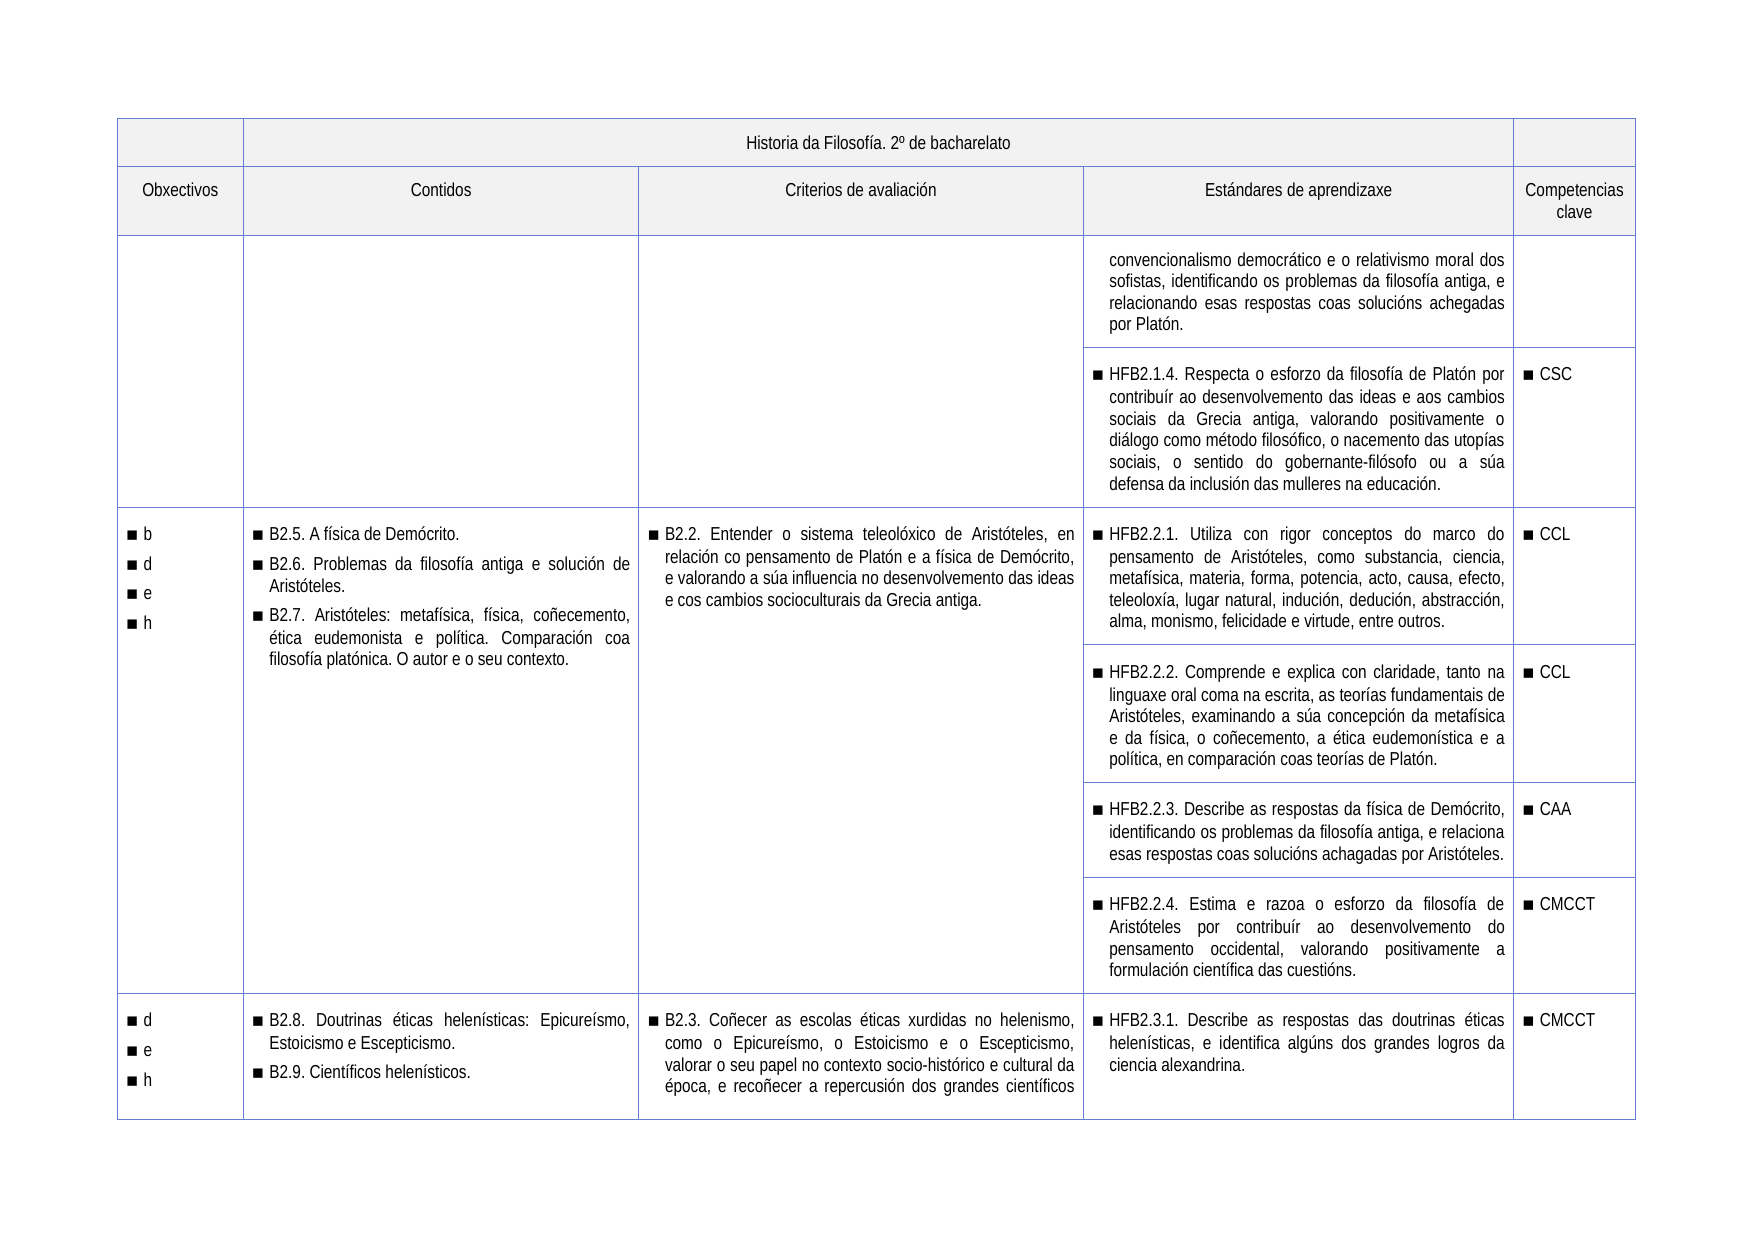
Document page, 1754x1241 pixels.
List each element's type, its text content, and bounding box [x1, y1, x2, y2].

table_cell convencionalismo democrático e o relativismo moral dos sofistas, identificando os problemas da filosofía antiga, e relacionando esas respostas coas solucións achegadas por Platón. [1084, 236, 1513, 347]
table_header [118, 119, 243, 166]
table_cell [1514, 236, 1635, 347]
table_cell HFB2.1.4. Respecta o esforzo da filosofía de Platón por contribuír ao desenvolvemento das ideas e aos cambios sociais da Grecia antiga, valorando positivamente o diálogo como método filosófico, o nacemento das utopías sociais, o sentido do gobernante-filósofo ou a súa defensa da inclusión das mulleres na educación. [1084, 348, 1513, 507]
table_cell CMCCT [1514, 878, 1635, 993]
table_cell B2.3. Coñecer as escolas éticas xurdidas no helenismo, como o Epicureísmo, o Estoicismo e o Escepticismo, valorar o seu papel no contexto socio-histórico e cultural da época, e recoñecer a repercusión dos grandes científicos [639, 994, 1083, 1119]
table_cell Contidos [244, 167, 638, 235]
table_cell CSC [1514, 348, 1635, 507]
table_cell B2.8. Doutrinas éticas helenísticas: Epicureísmo, Estoicismo e Escepticismo. B2.9. Científicos helenísticos. B2.10. A Biblioteca de Alexandría. [244, 994, 638, 1119]
table_cell B2.2. Entender o sistema teleolóxico de Aristóteles, en relación co pensamento de Platón e a física de Demócrito, e valorando a súa influencia no desenvolvemento das ideas e cos cambios socioculturais da Grecia antiga. [639, 508, 1083, 993]
table_cell CCL [1514, 508, 1635, 644]
table_cell HFB2.3.1. Describe as respostas das doutrinas éticas helenísticas, e identifica algúns dos grandes logros da ciencia alexandrina. [1084, 994, 1513, 1119]
table_cell HFB2.2.2. Comprende e explica con claridade, tanto na linguaxe oral coma na escrita, as teorías fundamentais de Aristóteles, examinando a súa concepción da metafísica e da física, o coñecemento, a ética eudemonística e a política, en comparación coas teorías de Platón. [1084, 645, 1513, 782]
table_cell d e h l [118, 994, 243, 1119]
table_cell [244, 236, 638, 507]
table_header Historia da Filosofía. 2º de bacharelato [244, 119, 1513, 166]
table_cell Competencias clave [1514, 167, 1635, 235]
table_cell B2.5. A física de Demócrito. B2.6. Problemas da filosofía antiga e solución de Aristóteles. B2.7. Aristóteles: metafísica, física, coñecemento, ética eudemonista e política. Comparación coa filosofía platónica. O autor e o seu contexto. [244, 508, 638, 993]
table_cell Criterios de avaliación [639, 167, 1083, 235]
table_cell CMCCT [1514, 994, 1635, 1119]
table_cell [639, 236, 1083, 507]
table_cell CCL [1514, 645, 1635, 782]
table_cell HFB2.2.1. Utiliza con rigor conceptos do marco do pensamento de Aristóteles, como substancia, ciencia, metafísica, materia, forma, potencia, acto, causa, efecto, teleoloxía, lugar natural, indución, dedución, abstracción, alma, monismo, felicidade e virtude, entre outros. [1084, 508, 1513, 644]
table_header [1514, 119, 1635, 166]
table_cell Estándares de aprendizaxe [1084, 167, 1513, 235]
table_cell CAA [1514, 783, 1635, 877]
table_cell HFB2.2.4. Estima e razoa o esforzo da filosofía de Aristóteles por contribuír ao desenvolvemento do pensamento occidental, valorando positivamente a formulación científica das cuestións. [1084, 878, 1513, 993]
table_cell b d e h [118, 508, 243, 993]
table_cell [118, 236, 243, 507]
table_cell HFB2.2.3. Describe as respostas da física de Demócrito, identificando os problemas da filosofía antiga, e relaciona esas respostas coas solucións achagadas por Aristóteles. [1084, 783, 1513, 877]
table_cell Obxectivos [118, 167, 243, 235]
